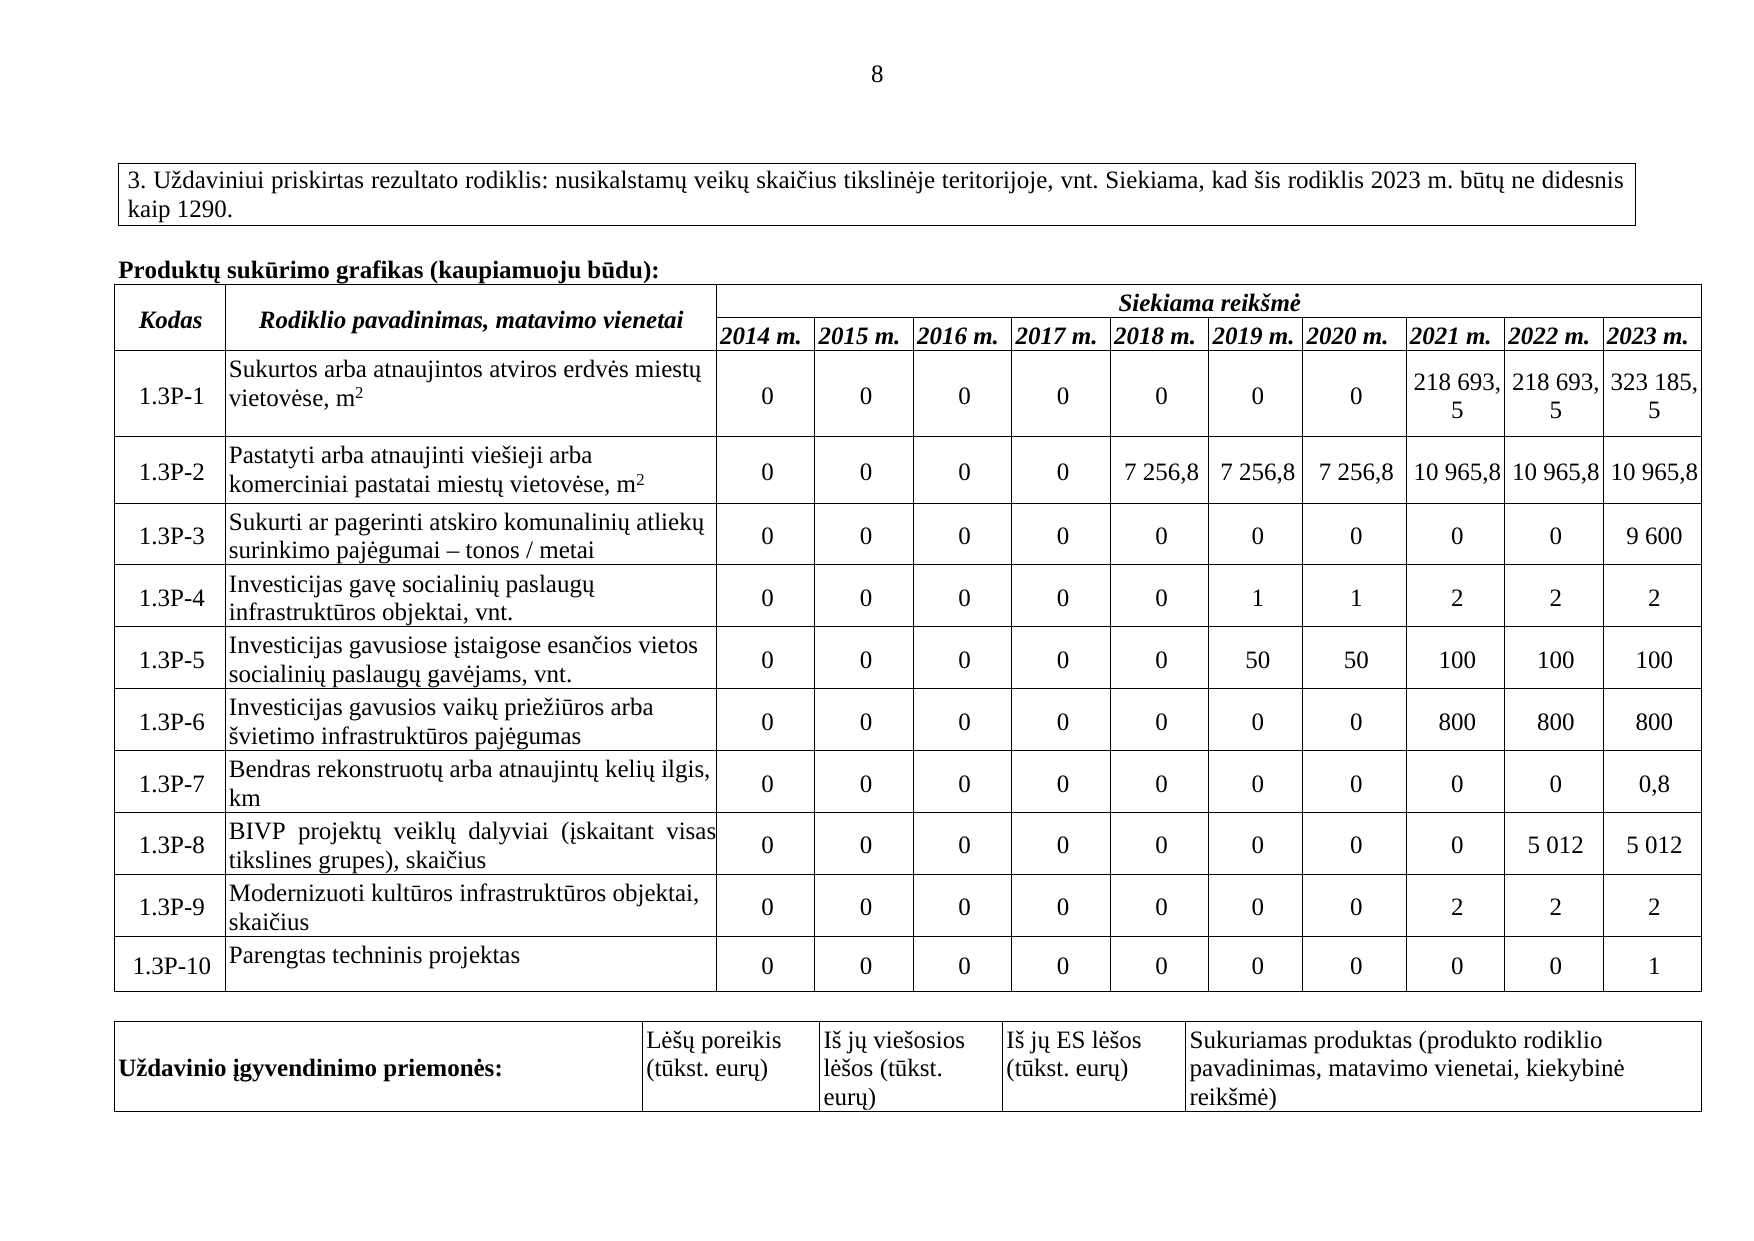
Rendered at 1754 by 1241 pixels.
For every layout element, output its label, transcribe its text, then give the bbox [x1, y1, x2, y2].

table_cell 1.3P-7 [115, 751, 225, 812]
table_cell 0 [1407, 813, 1504, 874]
table_cell 5 012 [1505, 813, 1603, 874]
table_cell 2 [1407, 565, 1504, 626]
table_header Uždavinio įgyvendinimo priemonės: [115, 1022, 642, 1111]
table_cell 0 [717, 813, 814, 874]
text 3. Uždaviniui priskirtas rezultato rodiklis: nusikalstamų veikų skaičius tikslinėje teritorijoje, vnt. Siekiama, kad šis rodiklis 2023 m. būtų ne didesnis kaip 1290. [119, 164, 1635, 225]
table_cell 0 [1012, 437, 1110, 502]
table_cell 800 [1604, 689, 1701, 750]
table_cell 0 [1505, 751, 1603, 812]
table_cell Investicijas gavusios vaikų priežiūros arba švietimo infrastruktūros pajėgumas [226, 689, 716, 750]
table_cell 0 [815, 504, 913, 564]
table_cell 100 [1505, 627, 1603, 688]
table_cell 2019 m. [1209, 318, 1302, 350]
table_cell 0 [914, 751, 1011, 812]
table_cell 0 [1111, 689, 1208, 750]
table_cell 1.3P-8 [115, 813, 225, 874]
table_cell 0 [1111, 627, 1208, 688]
table_cell 0 [1209, 351, 1302, 436]
table_cell 218 693,5 [1505, 351, 1603, 436]
table_cell Pastatyti arba atnaujinti viešieji arba komerciniai pastatai miestų vietovėse, m2 [226, 437, 716, 502]
table_cell 800 [1407, 689, 1504, 750]
table_cell 0 [1505, 504, 1603, 564]
table_cell 2022 m. [1505, 318, 1603, 350]
table_cell 0 [1111, 565, 1208, 626]
table_cell 1.3P-4 [115, 565, 225, 626]
table_cell 2020 m. [1303, 318, 1406, 350]
table_cell 5 012 [1604, 813, 1701, 874]
table_cell 1 [1604, 937, 1701, 991]
table_cell 0 [1111, 875, 1208, 936]
table_cell 2 [1604, 875, 1701, 936]
table_cell 0 [1012, 751, 1110, 812]
table_cell 0 [1012, 875, 1110, 936]
table_cell 1.3P-6 [115, 689, 225, 750]
table_cell 0 [1407, 504, 1504, 564]
table_cell 0 [1209, 751, 1302, 812]
table_cell 2 [1604, 565, 1701, 626]
table_cell 0 [1303, 937, 1406, 991]
table_cell 0 [815, 937, 913, 991]
table_header Rodiklio pavadinimas, matavimo vienetai [226, 285, 716, 350]
table_cell 0 [815, 627, 913, 688]
table_header Iš jų viešosios lėšos (tūkst. eurų) [820, 1022, 1002, 1111]
table_cell 0 [914, 627, 1011, 688]
table_cell 10 965,8 [1604, 437, 1701, 502]
table_cell 50 [1303, 627, 1406, 688]
table_cell 0 [717, 875, 814, 936]
table_cell 0 [1111, 813, 1208, 874]
table_cell 0 [1012, 565, 1110, 626]
table_cell 1.3P-10 [115, 937, 225, 991]
table_cell 2 [1505, 565, 1603, 626]
table_cell Sukurti ar pagerinti atskiro komunalinių atliekų surinkimo pajėgumai – tonos / metai [226, 504, 716, 564]
table_header Kodas [115, 285, 225, 350]
table_cell 0 [717, 689, 814, 750]
table_cell 0 [1209, 689, 1302, 750]
table_cell 0 [815, 689, 913, 750]
table_cell 0 [1209, 937, 1302, 991]
table_cell 7 256,8 [1111, 437, 1208, 502]
table_cell 0 [914, 565, 1011, 626]
table_cell 323 185,5 [1604, 351, 1701, 436]
table_cell 0 [1012, 351, 1110, 436]
table_cell 2014 m. [717, 318, 814, 350]
table_cell Sukurtos arba atnaujintos atviros erdvės miestų vietovėse, m2 [226, 351, 716, 436]
table_cell 10 965,8 [1407, 437, 1504, 502]
table_cell 7 256,8 [1209, 437, 1302, 502]
table_header Lėšų poreikis (tūkst. eurų) [643, 1022, 819, 1111]
table_cell 2018 m. [1111, 318, 1208, 350]
table_cell 0 [1012, 627, 1110, 688]
table_cell 0 [815, 875, 913, 936]
table_cell 2023 m. [1604, 318, 1701, 350]
table_cell 0 [1111, 351, 1208, 436]
table_cell 2015 m. [815, 318, 913, 350]
table_cell 0 [914, 813, 1011, 874]
table_cell 1.3P-5 [115, 627, 225, 688]
table_cell 1.3P-9 [115, 875, 225, 936]
table_cell 0 [1111, 937, 1208, 991]
table_header Siekiama reikšmė [717, 285, 1701, 317]
table_cell 0 [914, 437, 1011, 502]
table_cell 0 [1303, 813, 1406, 874]
table_cell 9 600 [1604, 504, 1701, 564]
table_cell 0 [717, 565, 814, 626]
table_cell 7 256,8 [1303, 437, 1406, 502]
table_cell 0,8 [1604, 751, 1701, 812]
table_cell 0 [717, 351, 814, 436]
table_cell 1.3P-3 [115, 504, 225, 564]
table_cell 0 [717, 627, 814, 688]
table_cell 10 965,8 [1505, 437, 1603, 502]
table_cell 2016 m. [914, 318, 1011, 350]
table_cell 800 [1505, 689, 1603, 750]
table_cell 2 [1407, 875, 1504, 936]
table_cell Modernizuoti kultūros infrastruktūros objektai, skaičius [226, 875, 716, 936]
table_cell 0 [1012, 504, 1110, 564]
table_cell 0 [1407, 751, 1504, 812]
table_cell 0 [717, 937, 814, 991]
table_cell 0 [815, 565, 913, 626]
table_cell 0 [1407, 937, 1504, 991]
table_cell 0 [914, 937, 1011, 991]
table_cell 0 [1303, 875, 1406, 936]
table_cell 0 [1303, 504, 1406, 564]
table_cell Investicijas gavusiose įstaigose esančios vietos socialinių paslaugų gavėjams, vnt. [226, 627, 716, 688]
table_cell 0 [1303, 751, 1406, 812]
table_header Iš jų ES lėšos (tūkst. eurų) [1003, 1022, 1185, 1111]
table_cell 100 [1407, 627, 1504, 688]
table_cell 1 [1209, 565, 1302, 626]
table_cell 0 [914, 504, 1011, 564]
table_cell BIVP projektų veiklų dalyviai (įskaitant visas tikslines grupes), skaičius [226, 813, 716, 874]
table_cell 0 [1505, 937, 1603, 991]
table_cell 0 [1209, 504, 1302, 564]
table_header Sukuriamas produktas (produkto rodiklio pavadinimas, matavimo vienetai, kiekybinė reikšmė) [1186, 1022, 1701, 1111]
table_cell 2 [1505, 875, 1603, 936]
table_cell Parengtas techninis projektas [226, 937, 716, 991]
table_cell 0 [815, 813, 913, 874]
table_cell 0 [1303, 689, 1406, 750]
table_cell 0 [1111, 751, 1208, 812]
table_cell 0 [914, 689, 1011, 750]
table_cell 1.3P-1 [115, 351, 225, 436]
table_cell 0 [717, 504, 814, 564]
text Produktų sukūrimo grafikas (kaupiamuoju būdu): [118, 255, 1636, 284]
table_cell 100 [1604, 627, 1701, 688]
table_cell Bendras rekonstruotų arba atnaujintų kelių ilgis, km [226, 751, 716, 812]
table_cell Investicijas gavę socialinių paslaugų infrastruktūros objektai, vnt. [226, 565, 716, 626]
table_cell 0 [717, 751, 814, 812]
table_cell 0 [815, 437, 913, 502]
table_cell 2021 m. [1407, 318, 1504, 350]
table_cell 1 [1303, 565, 1406, 626]
table_cell 0 [914, 875, 1011, 936]
table_cell 0 [1012, 689, 1110, 750]
table_cell 0 [1303, 351, 1406, 436]
table_cell 0 [815, 751, 913, 812]
table_cell 0 [1012, 937, 1110, 991]
table_cell 1.3P-2 [115, 437, 225, 502]
table_cell 0 [1012, 813, 1110, 874]
table_cell 0 [717, 437, 814, 502]
table_cell 0 [1111, 504, 1208, 564]
table_cell 218 693,5 [1407, 351, 1504, 436]
table_cell 2017 m. [1012, 318, 1110, 350]
table_cell 0 [1209, 813, 1302, 874]
table_cell 50 [1209, 627, 1302, 688]
table_cell 0 [914, 351, 1011, 436]
table_cell 0 [815, 351, 913, 436]
table_cell 0 [1209, 875, 1302, 936]
